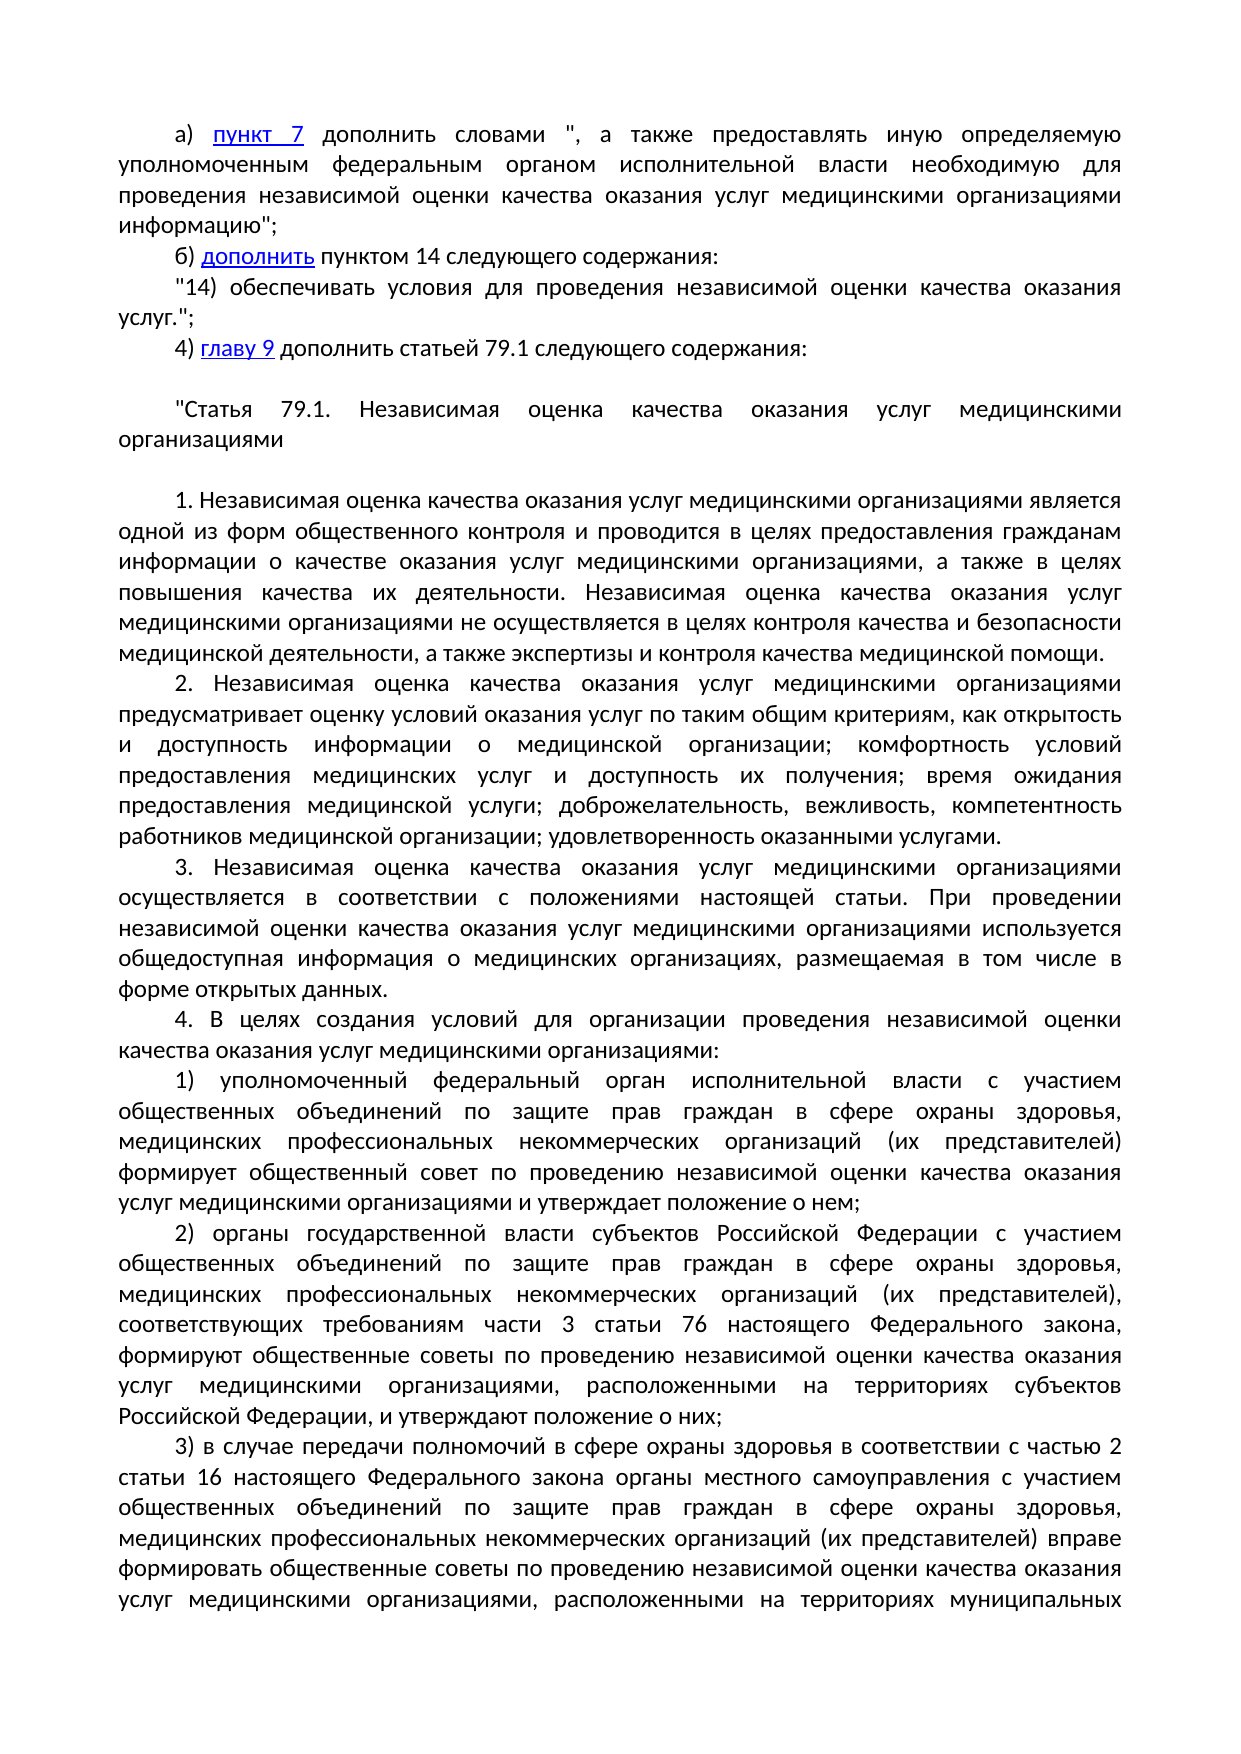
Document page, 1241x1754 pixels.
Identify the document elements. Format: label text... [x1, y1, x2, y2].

text "Статья 79.1. Независимая оценка качества оказания услуг медицинскими организациями [118, 393, 1122, 454]
text 3. Независимая оценка качества оказания услуг медицинскими организациями осуществляется в соответствии с положениями настоящей статьи. При проведении независимой оценки качества оказания услуг медицинскими организациями используется общедоступная информация о медицинских организациях, размещаемая в том числе в форме открытых данных. [118, 851, 1122, 1003]
text "14) обеспечивать условия для проведения независимой оценки качества оказания услуг."; [118, 271, 1122, 332]
text 2) органы государственной власти субъектов Российской Федерации с участием общественных объединений по защите прав граждан в сфере охраны здоровья, медицинских профессиональных некоммерческих организаций (их представителей), соответствующих требованиям части 3 статьи 76 настоящего Федерального закона, формируют общественные советы по проведению независимой оценки качества оказания услуг медицинскими организациями, расположенными на территориях субъектов Российской Федерации, и утверждают положение о них; [118, 1217, 1122, 1431]
text 1) уполномоченный федеральный орган исполнительной власти с участием общественных объединений по защите прав граждан в сфере охраны здоровья, медицинских профессиональных некоммерческих организаций (их представителей) формирует общественный совет по проведению независимой оценки качества оказания услуг медицинскими организациями и утверждает положение о нем; [118, 1064, 1122, 1217]
text 2. Независимая оценка качества оказания услуг медицинскими организациями предусматривает оценку условий оказания услуг по таким общим критериям, как открытость и доступность информации о медицинской организации; комфортность условий предоставления медицинских услуг и доступность их получения; время ожидания предоставления медицинской услуги; доброжелательность, вежливость, компетентность работников медицинской организации; удовлетворенность оказанными услугами. [118, 667, 1122, 851]
text а) пункт 7 дополнить словами ", а также предоставлять иную определяемую уполномоченным федеральным органом исполнительной власти необходимую для проведения независимой оценки качества оказания услуг медицинскими организациями информацию"; [118, 118, 1122, 240]
text 4. В целях создания условий для организации проведения независимой оценки качества оказания услуг медицинскими организациями: [118, 1003, 1122, 1064]
text 3) в случае передачи полномочий в сфере охраны здоровья в соответствии с частью 2 статьи 16 настоящего Федерального закона органы местного самоуправления с участием общественных объединений по защите прав граждан в сфере охраны здоровья, медицинских профессиональных некоммерческих организаций (их представителей) вправе формировать общественные советы по проведению независимой оценки качества оказания услуг медицинскими организациями, расположенными на территориях муниципальных [118, 1431, 1122, 1614]
text 1. Независимая оценка качества оказания услуг медицинскими организациями является одной из форм общественного контроля и проводится в целях предоставления гражданам информации о качестве оказания услуг медицинскими организациями, а также в целях повышения качества их деятельности. Независимая оценка качества оказания услуг медицинскими организациями не осуществляется в целях контроля качества и безопасности медицинской деятельности, а также экспертизы и контроля качества медицинской помощи. [118, 484, 1122, 667]
text 4) главу 9 дополнить статьей 79.1 следующего содержания: [118, 332, 1122, 362]
text б) дополнить пунктом 14 следующего содержания: [118, 240, 1122, 271]
